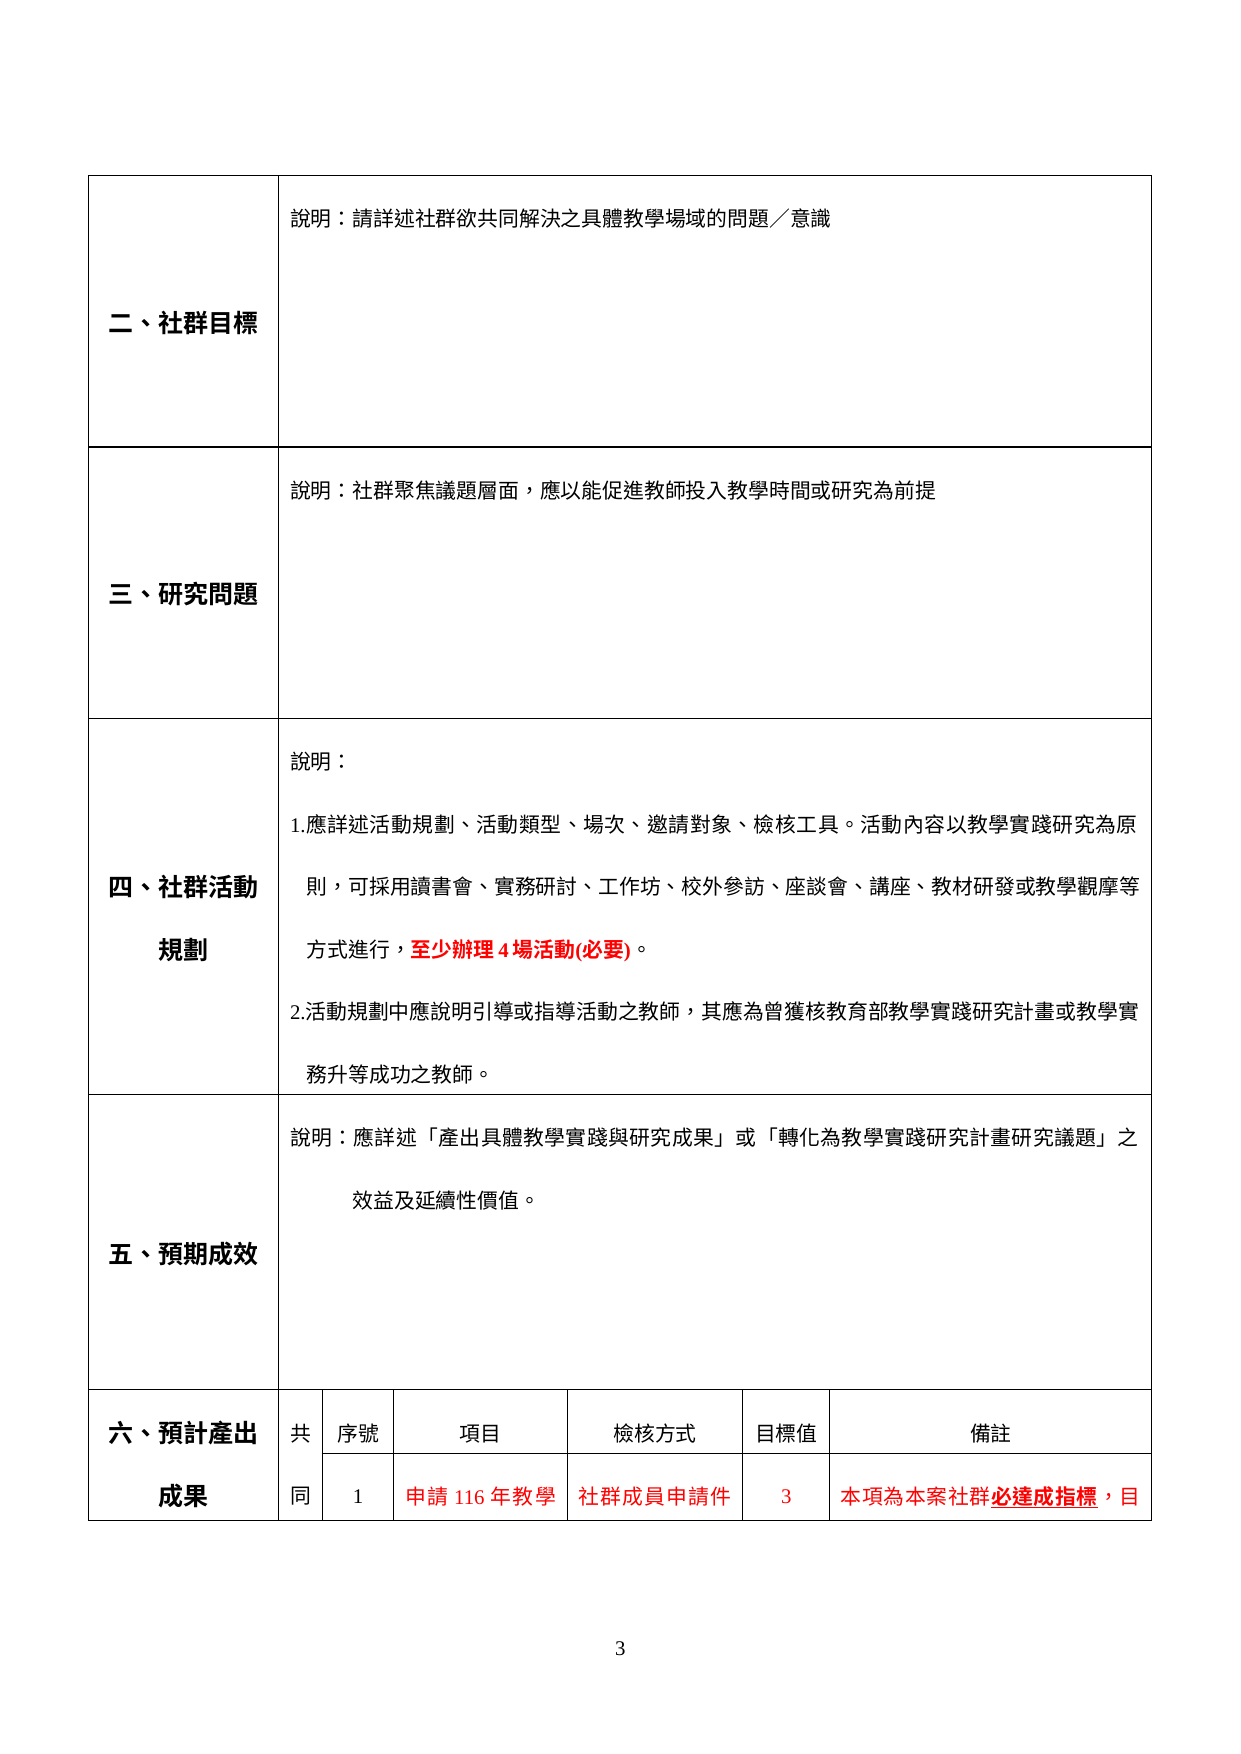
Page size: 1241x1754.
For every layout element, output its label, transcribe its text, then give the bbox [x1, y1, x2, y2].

table_cell 共同 [279, 1390, 322, 1520]
table_cell 說明：社群聚焦議題層面，應以能促進教師投入教學時間或研究為前提 [279, 448, 1151, 718]
table_cell 目標值 [743, 1390, 829, 1453]
table_cell 說明：請詳述社群欲共同解決之具體教學場域的問題／意識 [279, 176, 1151, 446]
table_cell 1 [323, 1454, 393, 1520]
table_cell 三、研究問題 [89, 448, 278, 718]
table_cell 申請116年教學 [394, 1454, 567, 1520]
table_cell 檢核方式 [568, 1390, 742, 1453]
table_cell 二、社群目標 [89, 176, 278, 446]
table_cell 項目 [394, 1390, 567, 1453]
table_cell 社群成員申請件 [568, 1454, 742, 1520]
table_cell 3 [743, 1454, 829, 1520]
table_cell 說明：應詳述「產出具體教學實踐與研究成果」或「轉化為教學實踐研究計畫研究議題」之效益及延續性價值。 [279, 1095, 1151, 1389]
table_cell 四、社群活動規劃 [89, 719, 278, 1094]
table_cell 六、預計產出成果 [89, 1390, 278, 1520]
table_cell 備註 [830, 1390, 1151, 1453]
table_cell 說明： 1.應詳述活動規劃、活動類型、場次、邀請對象、檢核工具。活動內容以教學實踐研究為原則，可採用讀書會、實務研討、工作坊、校外參訪、座談會、講座、教材研發或教學觀摩等方式進行，至少辦理4場活動(必要)。 2.活動規劃中應說明引導或指導活動之教師，其應為曾獲核教育部教學實踐研究計畫或教學實務升等成功之教師。 [279, 719, 1151, 1094]
table_cell 序號 [323, 1390, 393, 1453]
table_cell 五、預期成效 [89, 1095, 278, 1389]
table_cell 本項為本案社群必達成指標，目 [830, 1454, 1151, 1520]
